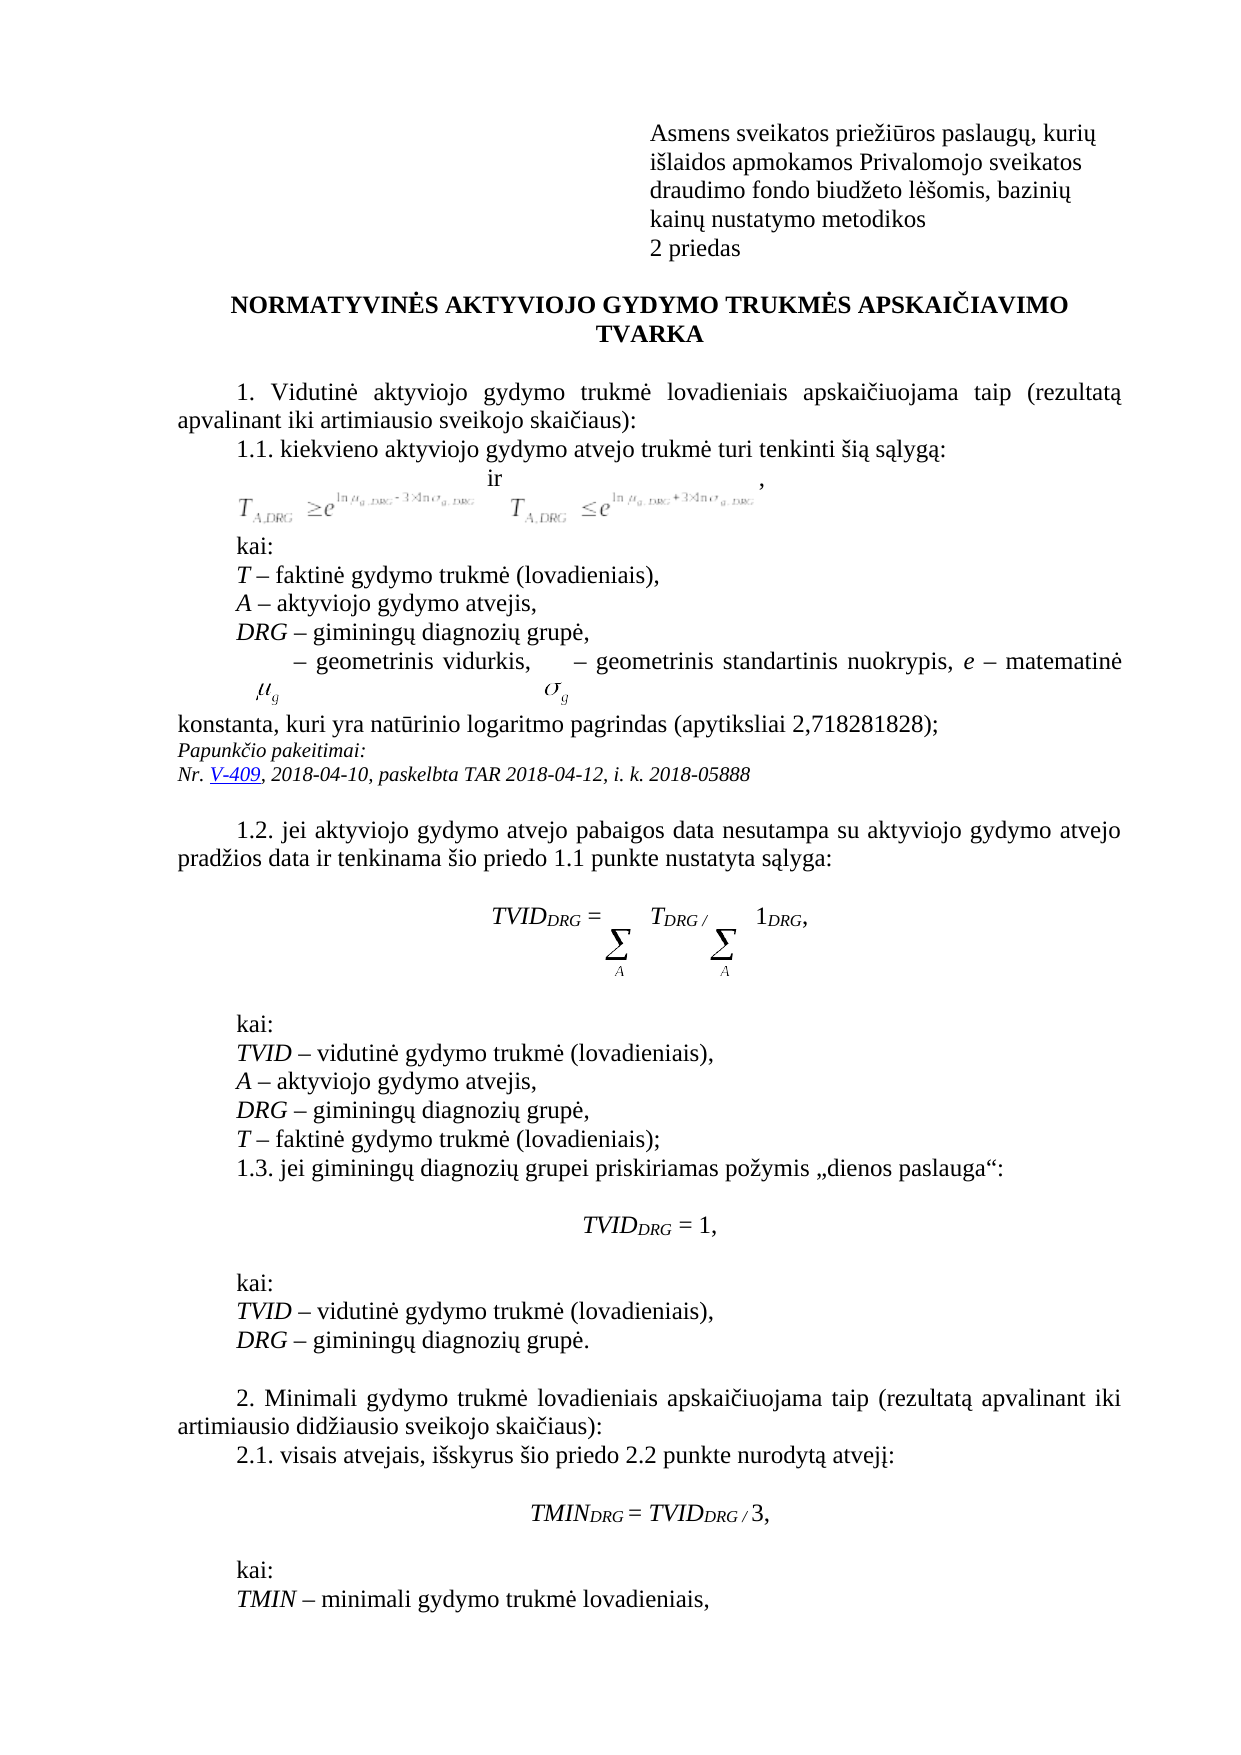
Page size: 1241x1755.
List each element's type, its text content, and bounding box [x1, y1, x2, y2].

text 1.1. kiekvieno aktyviojo gydymo atvejo trukmė turi tenkinti šią sąlygą: [236, 434, 1122, 463]
text kai: [177, 1268, 1122, 1296]
text T – faktinė gydymo trukmė (lovadieniais); [177, 1124, 1122, 1153]
text DRG – giminingų diagnozių grupė, [236, 617, 1122, 646]
text TVID – vidutinė gydymo trukmė (lovadieniais), [177, 1038, 1122, 1066]
text – geometrinis vidurkis, – geometrinis standartinis nuokrypis, e – matematinė konstanta, kuri yra natūrinio logaritmo pagrindas (apytiksliai 2,718281828); [177, 646, 1122, 738]
text TMINDRG = TVIDDRG / 3, [177, 1498, 1122, 1526]
text TVID – vidutinė gydymo trukmė (lovadieniais), [177, 1296, 1122, 1325]
text TVIDDRG =TDRG /1DRG, [177, 901, 1122, 980]
text kai: [236, 531, 1122, 560]
text DRG – giminingų diagnozių grupė, [177, 1095, 1122, 1124]
text T – faktinė gydymo trukmė (lovadieniais), [236, 560, 1122, 588]
text Papunkčio pakeitimai: [177, 738, 1122, 762]
text NORMATYVINĖS AKTYVIOJO GYDYMO TRUKMĖS APSKAIČIAVIMO TVARKA [177, 291, 1122, 348]
text DRG – giminingų diagnozių grupė. [177, 1325, 1122, 1354]
text 1.3. jei giminingų diagnozių grupei priskiriamas požymis „dienos paslauga“: [177, 1153, 1122, 1181]
text TVIDDRG = 1, [177, 1210, 1122, 1239]
text Asmens sveikatos priežiūros paslaugų, kurių išlaidos apmokamos Privalomojo sveikatos draudimo fondo biudžeto lėšomis, bazinių kainų nustatymo metodikos [649, 118, 1122, 233]
text kai: [177, 1009, 1122, 1038]
text 1. Vidutinė aktyviojo gydymo trukmė lovadieniais apskaičiuojama taip (rezultatą apvalinant iki artimiausio sveikojo skaičiaus): [177, 377, 1122, 434]
text kai: [177, 1555, 1122, 1584]
text A – aktyviojo gydymo atvejis, [177, 1066, 1122, 1095]
text 2 priedas [649, 233, 1122, 262]
text TMIN – minimali gydymo trukmė lovadieniais, [177, 1584, 1122, 1613]
text A – aktyviojo gydymo atvejis, [236, 588, 1122, 617]
text ir , [236, 463, 1122, 531]
text 1.2. jei aktyviojo gydymo atvejo pabaigos data nesutampa su aktyviojo gydymo atvejo pradžios data ir tenkinama šio priedo 1.1 punkte nustatyta sąlyga: [177, 815, 1122, 872]
text 2.1. visais atvejais, išskyrus šio priedo 2.2 punkte nurodytą atvejį: [177, 1440, 1122, 1469]
text 2. Minimali gydymo trukmė lovadieniais apskaičiuojama taip (rezultatą apvalinant iki artimiausio didžiausio sveikojo skaičiaus): [177, 1383, 1122, 1440]
text Nr. V-409, 2018-04-10, paskelbta TAR 2018-04-12, i. k. 2018-05888 [177, 762, 1122, 786]
